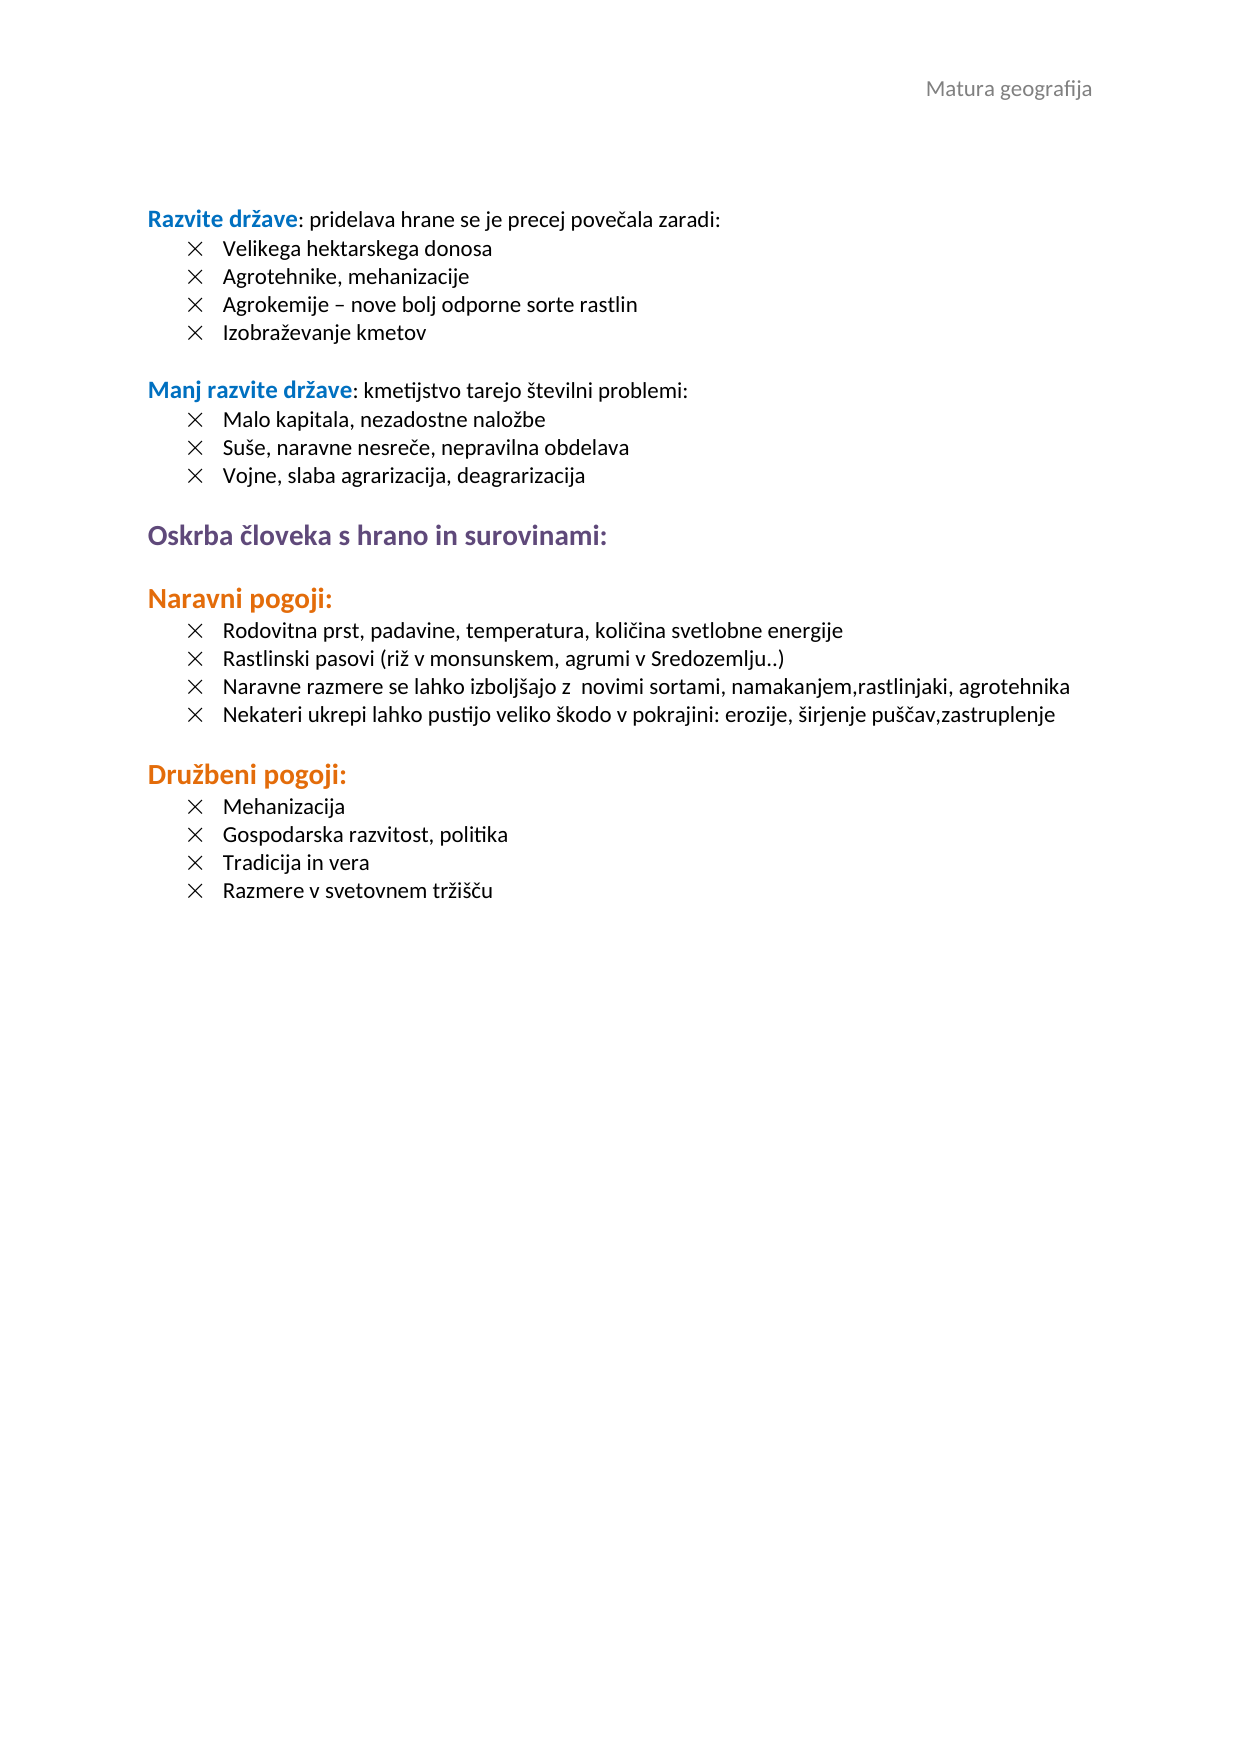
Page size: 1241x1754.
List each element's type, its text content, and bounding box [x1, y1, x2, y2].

text Manj razvite države: kmetijstvo tarejo številni problemi: [148, 374, 1093, 405]
text Družbeni pogoji: [148, 756, 1093, 792]
list Rodovitna prst, padavine, temperatura, količina svetlobne energije [185, 616, 1093, 644]
list Izobraževanje kmetov [185, 318, 1093, 346]
list Naravne razmere se lahko izboljšajo z novimi sortami, namakanjem,rastlinjaki, agrotehnika [185, 672, 1093, 700]
text Naravni pogoji: [148, 581, 1093, 616]
list Mehanizacija [185, 792, 1093, 820]
list Velikega hektarskega donosa [185, 234, 1093, 262]
list Vojne, slaba agrarizacija, deagrarizacija [185, 461, 1093, 489]
list Rastlinski pasovi (riž v monsunskem, agrumi v Sredozemlju..) [185, 644, 1093, 672]
list Tradicija in vera [185, 848, 1093, 876]
list Agrokemije – nove bolj odporne sorte rastlin [185, 290, 1093, 318]
text Oskrba človeka s hrano in surovinami: [148, 517, 1093, 552]
text Razvite države: pridelava hrane se je precej povečala zaradi: [148, 204, 1093, 234]
list Malo kapitala, nezadostne naložbe [185, 405, 1093, 433]
list Suše, naravne nesreče, nepravilna obdelava [185, 433, 1093, 461]
list Agrotehnike, mehanizacije [185, 262, 1093, 290]
list Razmere v svetovnem tržišču [185, 876, 1093, 904]
list Nekateri ukrepi lahko pustijo veliko škodo v pokrajini: erozije, širjenje puščav,zastruplenje [185, 700, 1093, 728]
list Gospodarska razvitost, politika [185, 820, 1093, 848]
